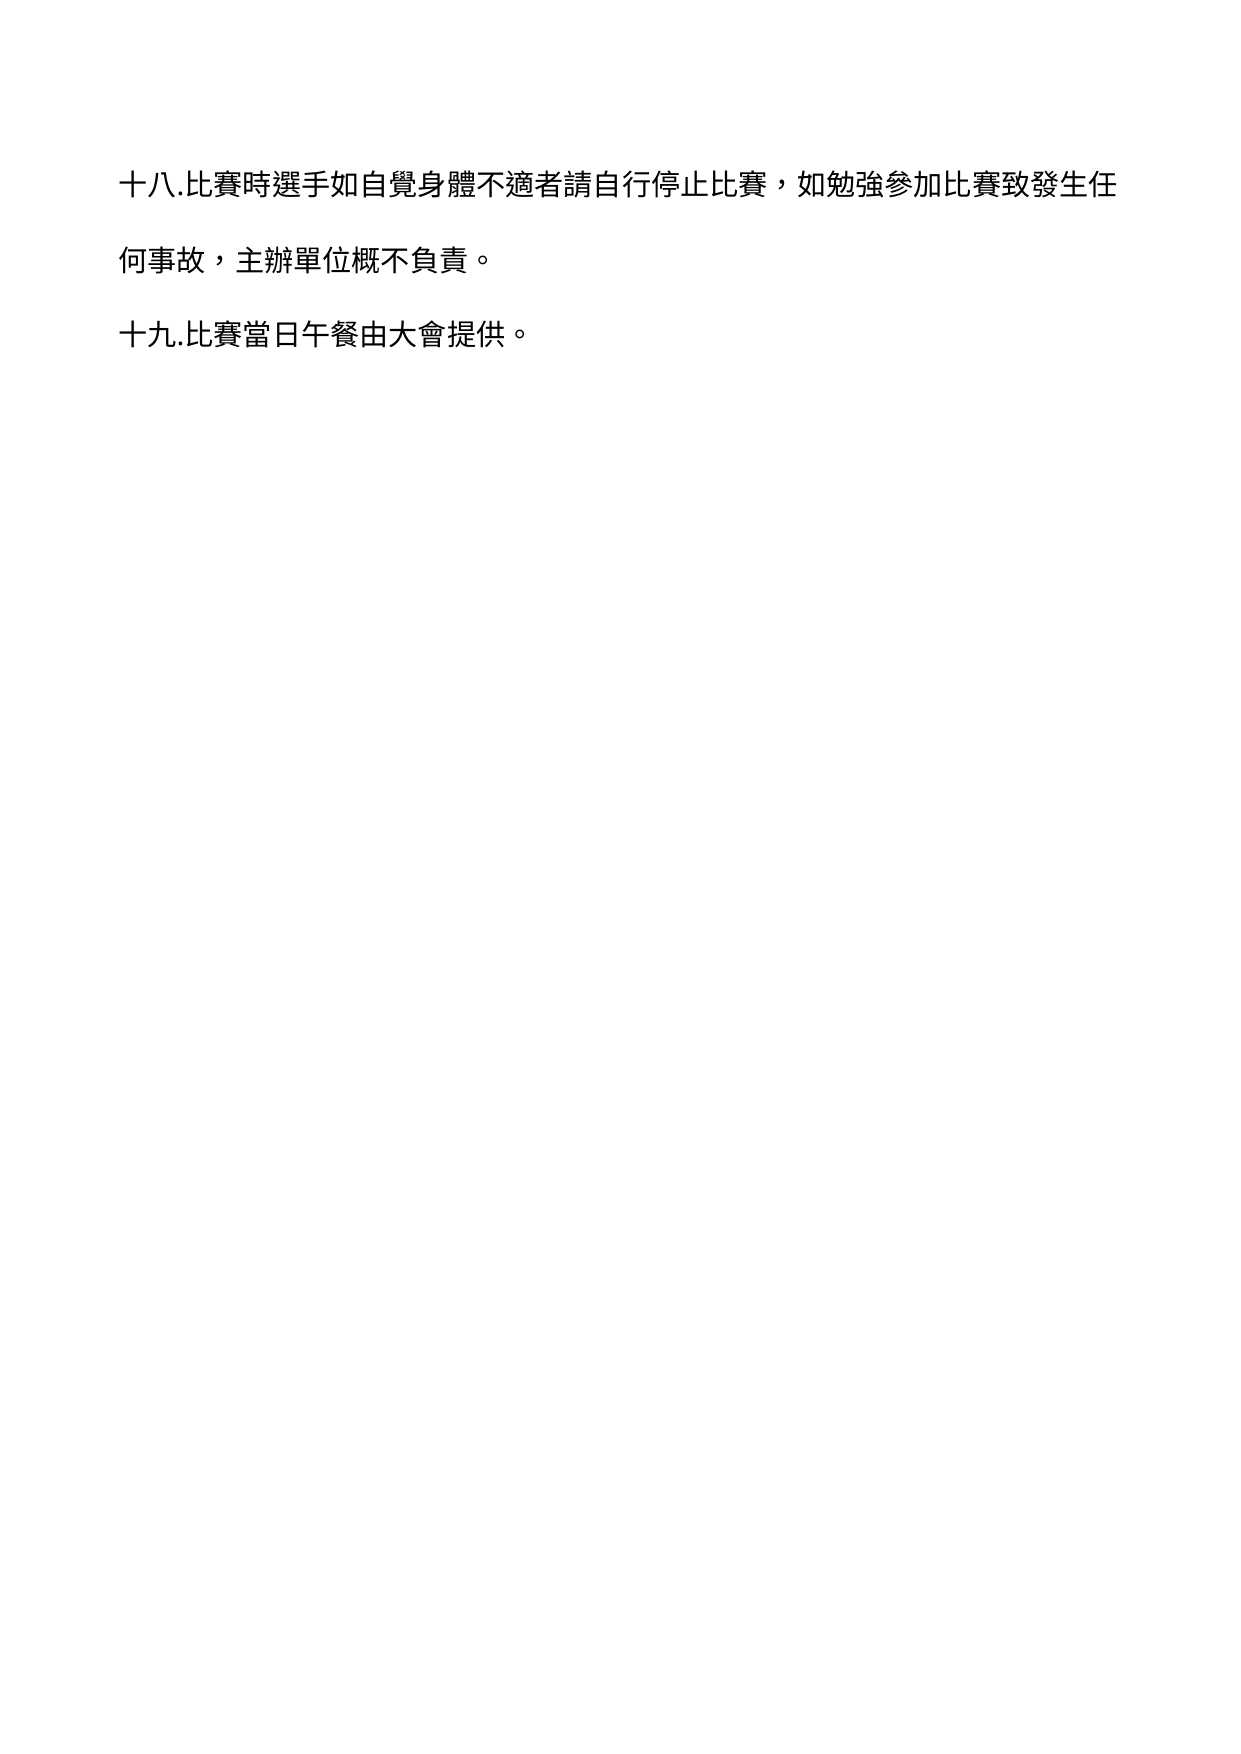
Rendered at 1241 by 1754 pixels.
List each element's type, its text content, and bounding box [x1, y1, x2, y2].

text 3.比賽當日如遇天災或不可抗拒原因時，則比賽日期順延或停辦並公告通知。 [118, 71, 1122, 146]
text 十九.比賽當日午餐由大會提供。 [118, 296, 1101, 371]
text 十八.比賽時選手如自覺身體不適者請自行停止比賽，如勉強參加比賽致發生任 何事故，主辦單位概不負責。 [118, 146, 1122, 296]
